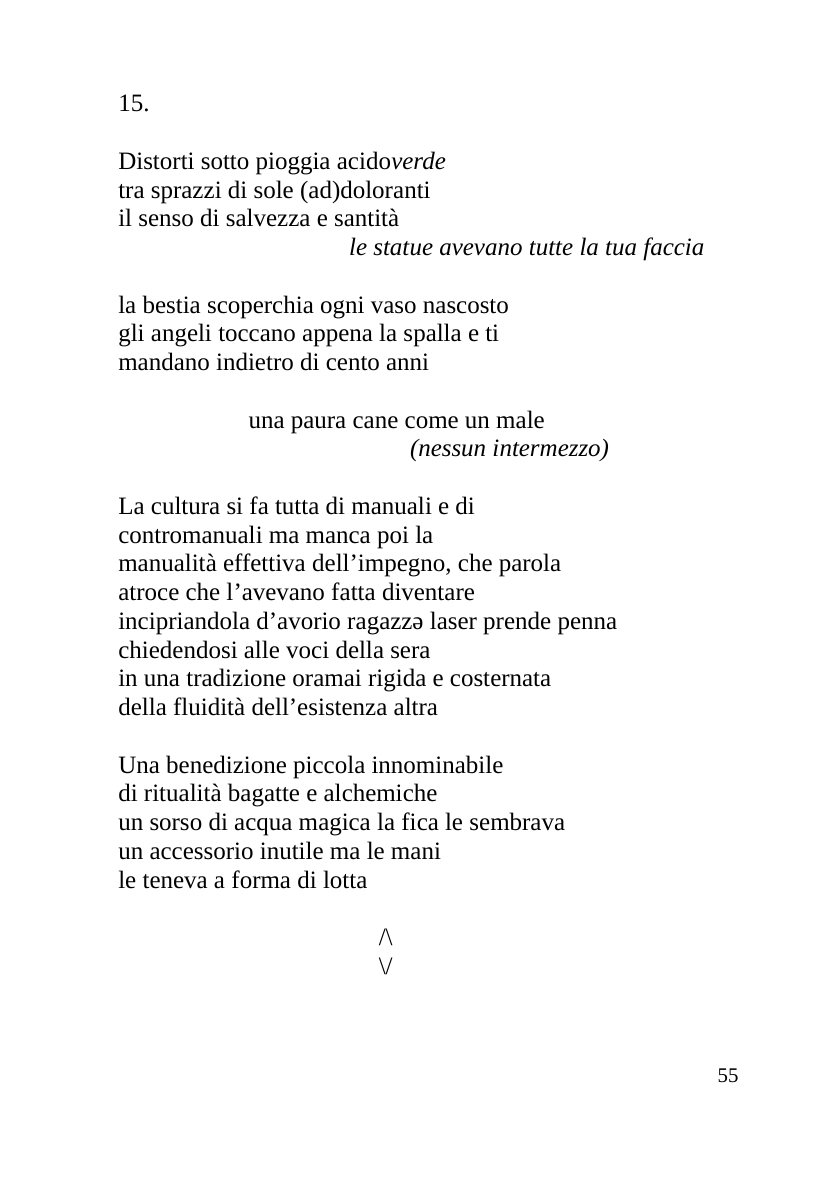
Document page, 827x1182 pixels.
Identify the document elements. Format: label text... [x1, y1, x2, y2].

text /\ [118, 922, 738, 951]
text (nessun intermezzo) [118, 433, 738, 462]
text Distorti sotto pioggia acidoverde [118, 146, 738, 175]
text della fluidità dell’esistenza altra [118, 692, 738, 721]
text tra sprazzi di sole (ad)doloranti [118, 175, 738, 203]
text le statue avevano tutte la tua faccia [248, 232, 738, 261]
text incipriandola d’avorio ragazzə laser prende penna [118, 606, 738, 635]
text in una tradizione oramai rigida e costernata [118, 663, 738, 692]
text manualità effettiva dell’impegno, che parola [118, 548, 738, 577]
text il senso di salvezza e santità [118, 203, 738, 232]
text la bestia scoperchia ogni vaso nascosto [118, 290, 738, 318]
text La cultura si fa tutta di manuali e di [118, 491, 738, 520]
text chiedendosi alle voci della sera [118, 635, 738, 663]
text \/ [118, 951, 738, 980]
text contromanuali ma manca poi la [118, 520, 738, 548]
text mandano indietro di cento anni [118, 347, 738, 376]
text una paura cane come un male [118, 405, 738, 433]
text un accessorio inutile ma le mani [118, 836, 738, 865]
text Una benedizione piccola innominabile [118, 750, 738, 778]
text di ritualità bagatte e alchemiche [118, 778, 738, 807]
text atroce che l’avevano fatta diventare [118, 577, 738, 606]
text gli angeli toccano appena la spalla e ti [118, 318, 738, 347]
text un sorso di acqua magica la fica le sembrava [118, 807, 738, 836]
text le teneva a forma di lotta [118, 865, 738, 893]
text 15. [118, 88, 738, 117]
